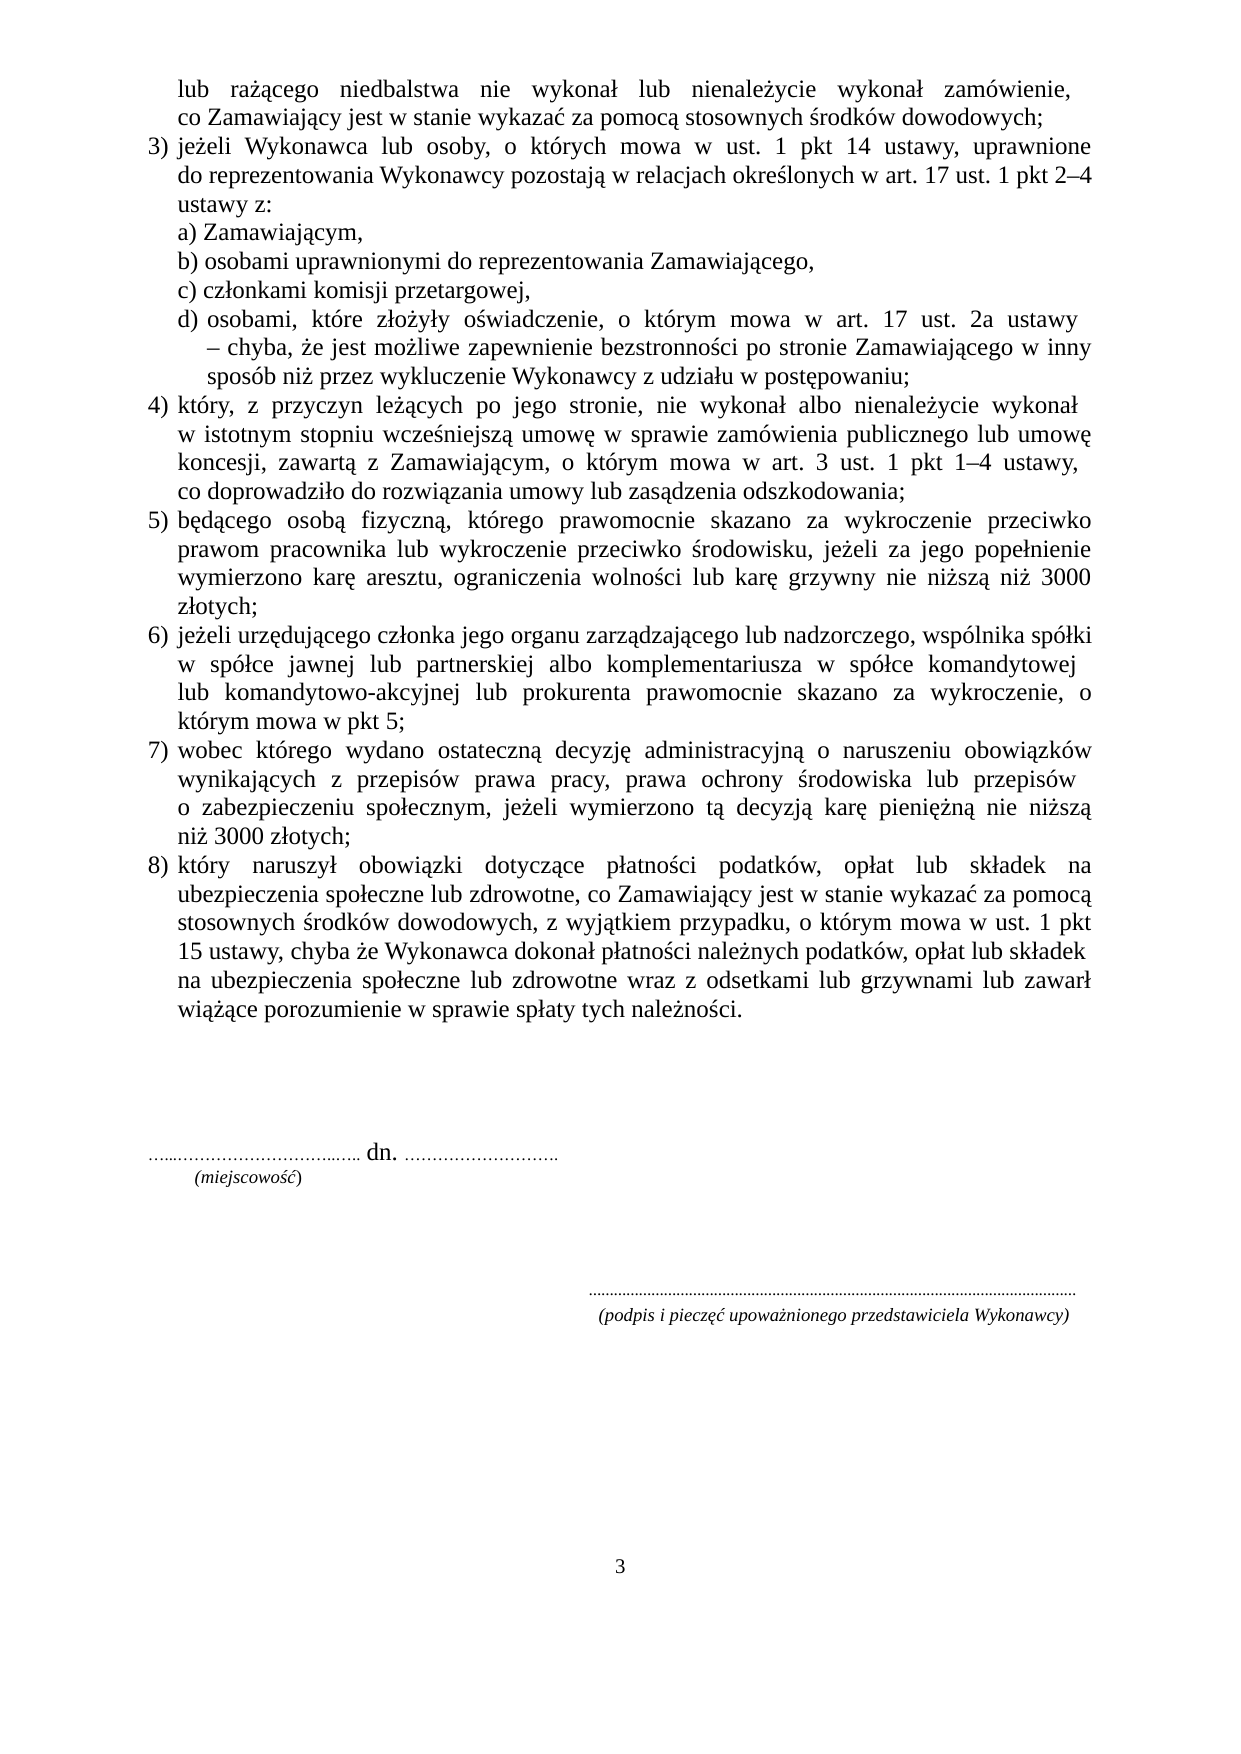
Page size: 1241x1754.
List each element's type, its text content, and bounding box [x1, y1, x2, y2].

text a) Zamawiającym, [177, 217, 1092, 246]
text …...………………………..….. dn. ………………………. [148, 1137, 1092, 1166]
text b) osobami uprawnionymi do reprezentowania Zamawiającego, [177, 246, 1092, 275]
text 4) który, z przyczyn leżących po jego stronie, nie wykonał albo nienależycie wykonał w istotnym stopniu wcześniejszą umowę w sprawie zamówienia publicznego lub umowę koncesji, zawartą z Zamawiającym, o którym mowa w art. 3 ust. 1 pkt 1–4 ustawy, co doprowadziło do rozwiązania umowy lub zasądzenia odszkodowania; [148, 390, 1092, 505]
text lub rażącego niedbalstwa nie wykonał lub nienależycie wykonał zamówienie, co Zamawiający jest w stanie wykazać za pomocą stosownych środków dowodowych; [148, 74, 1092, 131]
text 3) jeżeli Wykonawca lub osoby, o których mowa w ust. 1 pkt 14 ustawy, uprawnione do reprezentowania Wykonawcy pozostają w relacjach określonych w art. 17 ust. 1 pkt 2–4 ustawy z: [148, 131, 1092, 217]
text d) osobami, które złożyły oświadczenie, o którym mowa w art. 17 ust. 2a ustawy – chyba, że jest możliwe zapewnienie bezstronności po stronie Zamawiającego w inny sposób niż przez wykluczenie Wykonawcy z udziału w postępowaniu; [177, 304, 1092, 390]
text 5) będącego osobą fizyczną, którego prawomocnie skazano za wykroczenie przeciwko prawom pracownika lub wykroczenie przeciwko środowisku, jeżeli za jego popełnienie wymierzono karę aresztu, ograniczenia wolności lub karę grzywny nie niższą niż 3000 złotych; [148, 505, 1092, 620]
text 7) wobec którego wydano ostateczną decyzję administracyjną o naruszeniu obowiązków wynikających z przepisów prawa pracy, prawa ochrony środowiska lub przepisów o zabezpieczeniu społecznym, jeżeli wymierzono tą decyzją karę pieniężną nie niższą niż 3000 złotych; [148, 735, 1092, 850]
text (miejscowość) [148, 1166, 1092, 1188]
text ..................................................................................................................... (podpis i pieczęć upoważnionego przedstawiciela Wykonawcy) [148, 1274, 1092, 1327]
text 8) który naruszył obowiązki dotyczące płatności podatków, opłat lub składek na ubezpieczenia społeczne lub zdrowotne, co Zamawiający jest w stanie wykazać za pomocą stosownych środków dowodowych, z wyjątkiem przypadku, o którym mowa w ust. 1 pkt 15 ustawy, chyba że Wykonawca dokonał płatności należnych podatków, opłat lub składek na ubezpieczenia społeczne lub zdrowotne wraz z odsetkami lub grzywnami lub zawarł wiążące porozumienie w sprawie spłaty tych należności. [148, 850, 1092, 1022]
text c) członkami komisji przetargowej, [177, 275, 1092, 304]
text 6) jeżeli urzędującego członka jego organu zarządzającego lub nadzorczego, wspólnika spółki w spółce jawnej lub partnerskiej albo komplementariusza w spółce komandytowej lub komandytowo-akcyjnej lub prokurenta prawomocnie skazano za wykroczenie, o którym mowa w pkt 5; [148, 620, 1092, 735]
